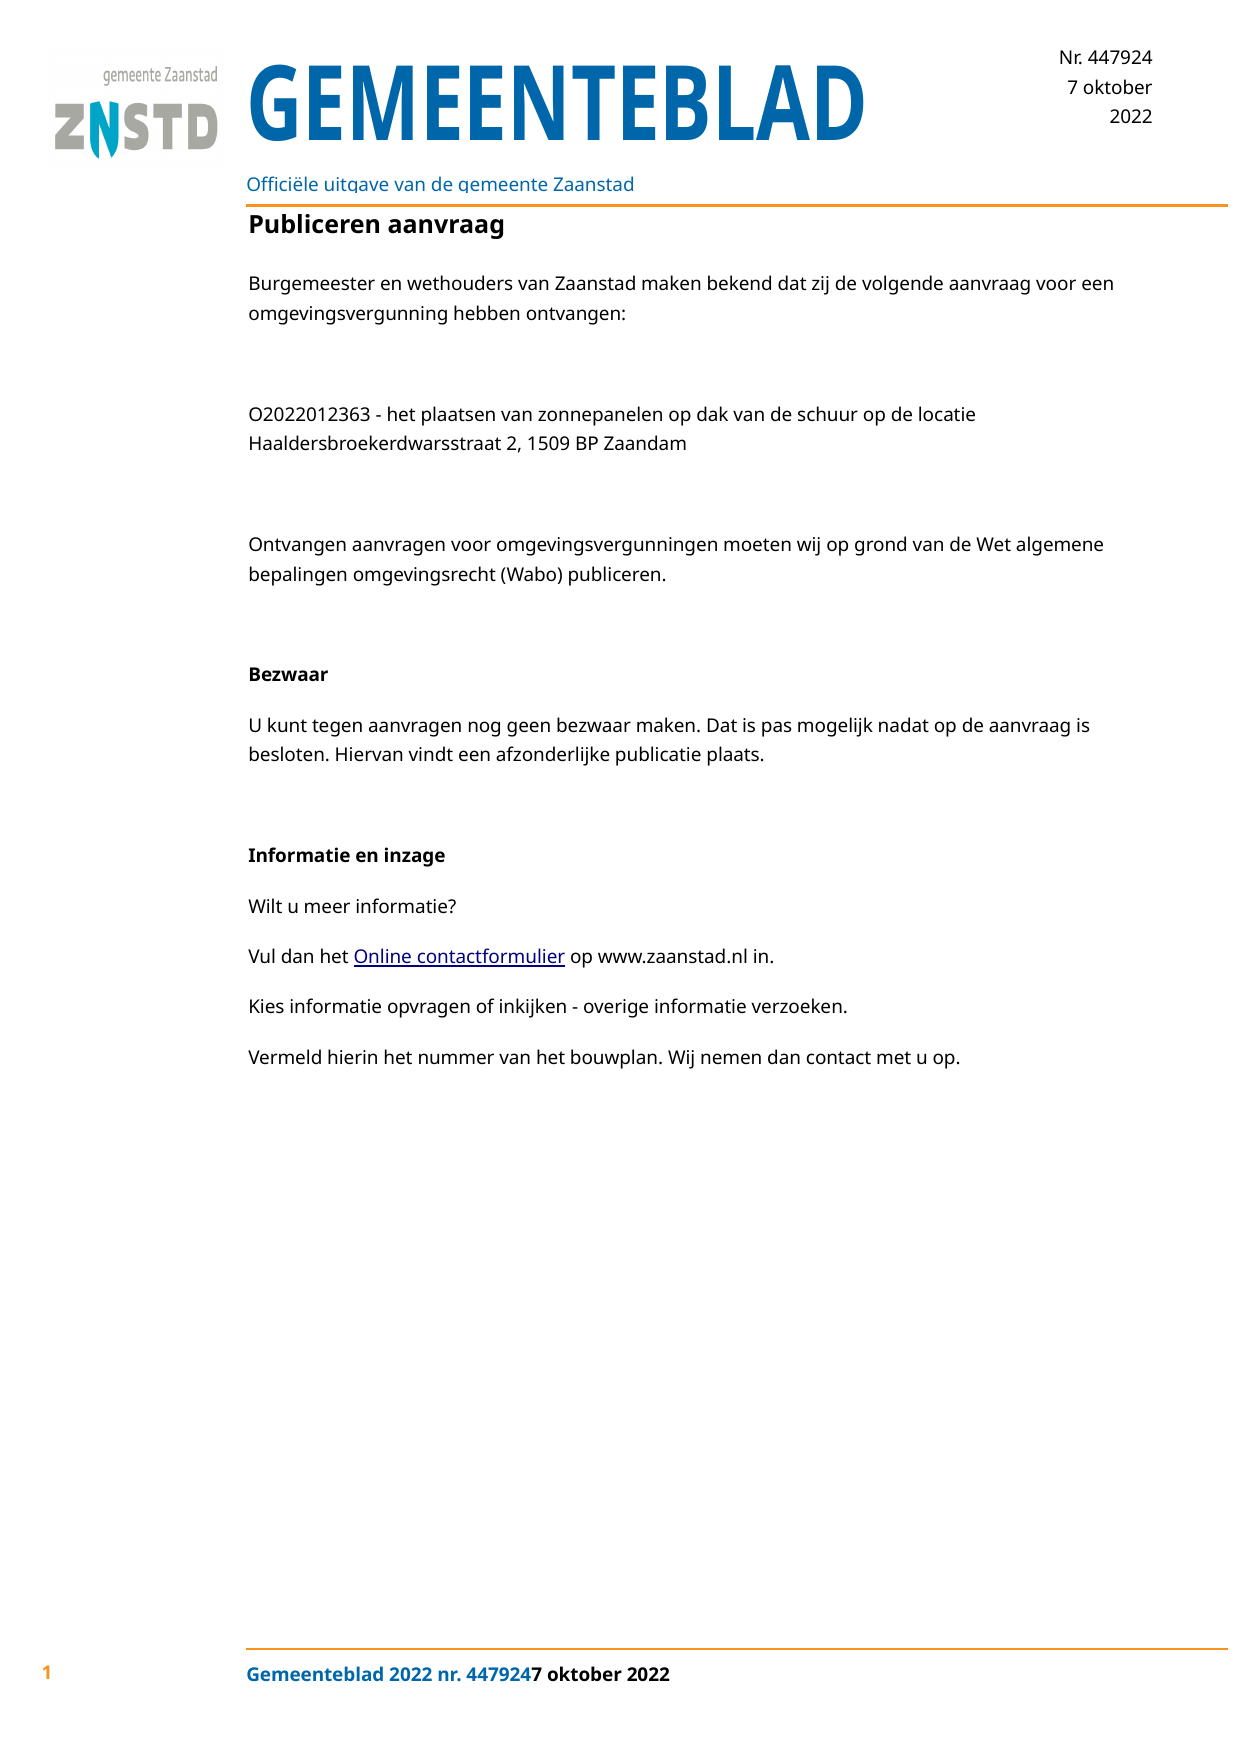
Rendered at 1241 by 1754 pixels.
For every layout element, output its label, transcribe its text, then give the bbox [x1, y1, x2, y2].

text Informatie en inzage [248, 842, 1152, 868]
text Vul dan het Online contactformulier op www.zaanstad.nl in. [248, 943, 1152, 969]
text Burgemeester en wethouders van Zaanstad maken bekend dat zij de volgende aanvraag voor een omgevingsvergunning hebben ontvangen: [248, 270, 1152, 326]
text Wilt u meer informatie? [248, 893, 1152, 918]
text Vermeld hierin het nummer van het bouwplan. Wij nemen dan contact met u op. [248, 1044, 1152, 1070]
text Ontvangen aanvragen voor omgevingsvergunningen moeten wij op grond van de Wet algemene bepalingen omgevingsrecht (Wabo) publiceren. [248, 531, 1152, 586]
text Kies informatie opvragen of inkijken - overige informatie verzoeken. [248, 994, 1152, 1019]
text U kunt tegen aanvragen nog geen bezwaar maken. Dat is pas mogelijk nadat op de aanvraag is besloten. Hiervan vindt een afzonderlijke publicatie plaats. [248, 712, 1152, 767]
picture [41, 47, 231, 172]
text Publiceren aanvraag [248, 207, 1152, 241]
text O2022012363 - het plaatsen van zonnepanelen op dak van de schuur op de locatie Haaldersbroekerdwarsstraat 2, 1509 BP Zaandam [248, 401, 1152, 456]
text Bezwaar [248, 662, 1152, 687]
